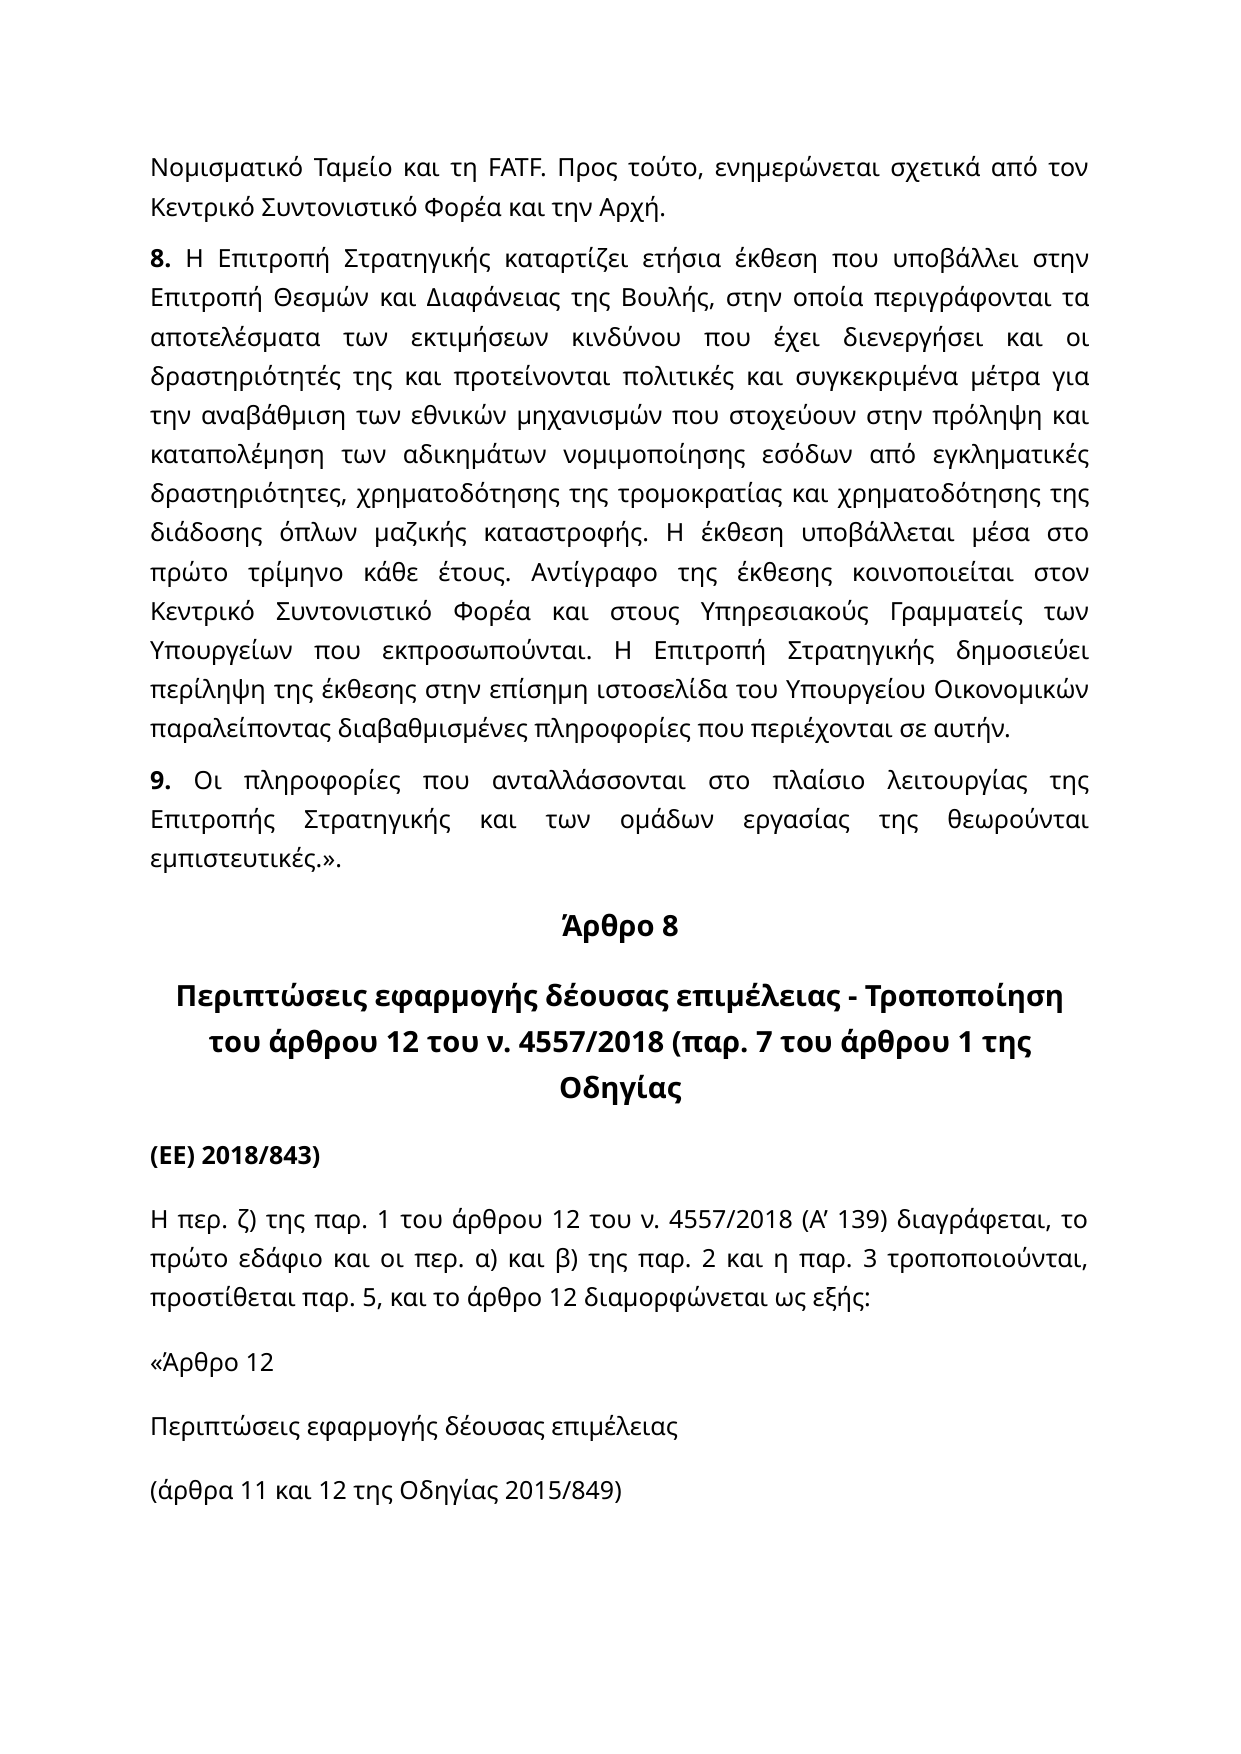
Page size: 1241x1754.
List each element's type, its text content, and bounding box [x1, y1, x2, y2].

text «Άρθρο 12 [150, 1344, 1090, 1378]
text 9. Οι πληροφορίες που ανταλλάσσονται στο πλαίσιο λειτουργίας της Επιτροπής Στρατηγικής και των ομάδων εργασίας της θεωρούνται εμπιστευτικές.». [150, 762, 1090, 875]
subtitle Άρθρο 8 [150, 905, 1090, 945]
text Νομισματικό Ταμείο και τη FATF. Προς τούτο, ενημερώνεται σχετικά από τον Κεντρικό Συντονιστικό Φορέα και την Αρχή. [150, 150, 1090, 223]
text (ΕΕ) 2018/843) [150, 1137, 1090, 1172]
text 8. Η Επιτροπή Στρατηγικής καταρτίζει ετήσια έκθεση που υποβάλλει στην Επιτροπή Θεσμών και Διαφάνειας της Βουλής, στην οποία περιγράφονται τα αποτελέσματα των εκτιμήσεων κινδύνου που έχει διενεργήσει και οι δραστηριότητές της και προτείνονται πολιτικές και συγκεκριμένα μέτρα για την αναβάθμιση των εθνικών μηχανισμών που στοχεύουν στην πρόληψη και καταπολέμηση των αδικημάτων νομιμοποίησης εσόδων από εγκληματικές δραστηριότητες, χρηματοδότησης της τρομοκρατίας και χρηματοδότησης της διάδοσης όπλων μαζικής καταστροφής. Η έκθεση υποβάλλεται μέσα στο πρώτο τρίμηνο κάθε έτους. Αντίγραφο της έκθεσης κοινοποιείται στον Κεντρικό Συντονιστικό Φορέα και στους Υπηρεσιακούς Γραμματείς των Υπουργείων που εκπροσωπούνται. Η Επιτροπή Στρατηγικής δημοσιεύει περίληψη της έκθεσης στην επίσημη ιστοσελίδα του Υπουργείου Οικονομικών παραλείποντας διαβαθμισμένες πληροφορίες που περιέχονται σε αυτήν. [150, 241, 1090, 745]
text (άρθρα 11 και 12 της Οδηγίας 2015/849) [150, 1472, 1090, 1507]
text Η περ. ζ) της παρ. 1 του άρθρου 12 του ν. 4557/2018 (Α’ 139) διαγράφεται, το πρώτο εδάφιο και οι περ. α) και β) της παρ. 2 και η παρ. 3 τροποποιούνται, προστίθεται παρ. 5, και το άρθρο 12 διαμορφώνεται ως εξής: [150, 1202, 1090, 1314]
subtitle Περιπτώσεις εφαρμογής δέουσας επιμέλειας - Τροποποίηση του άρθρου 12 του ν. 4557/2018 (παρ. 7 του άρθρου 1 της Οδηγίας [150, 976, 1090, 1107]
text Περιπτώσεις εφαρμογής δέουσας επιμέλειας [150, 1408, 1090, 1442]
